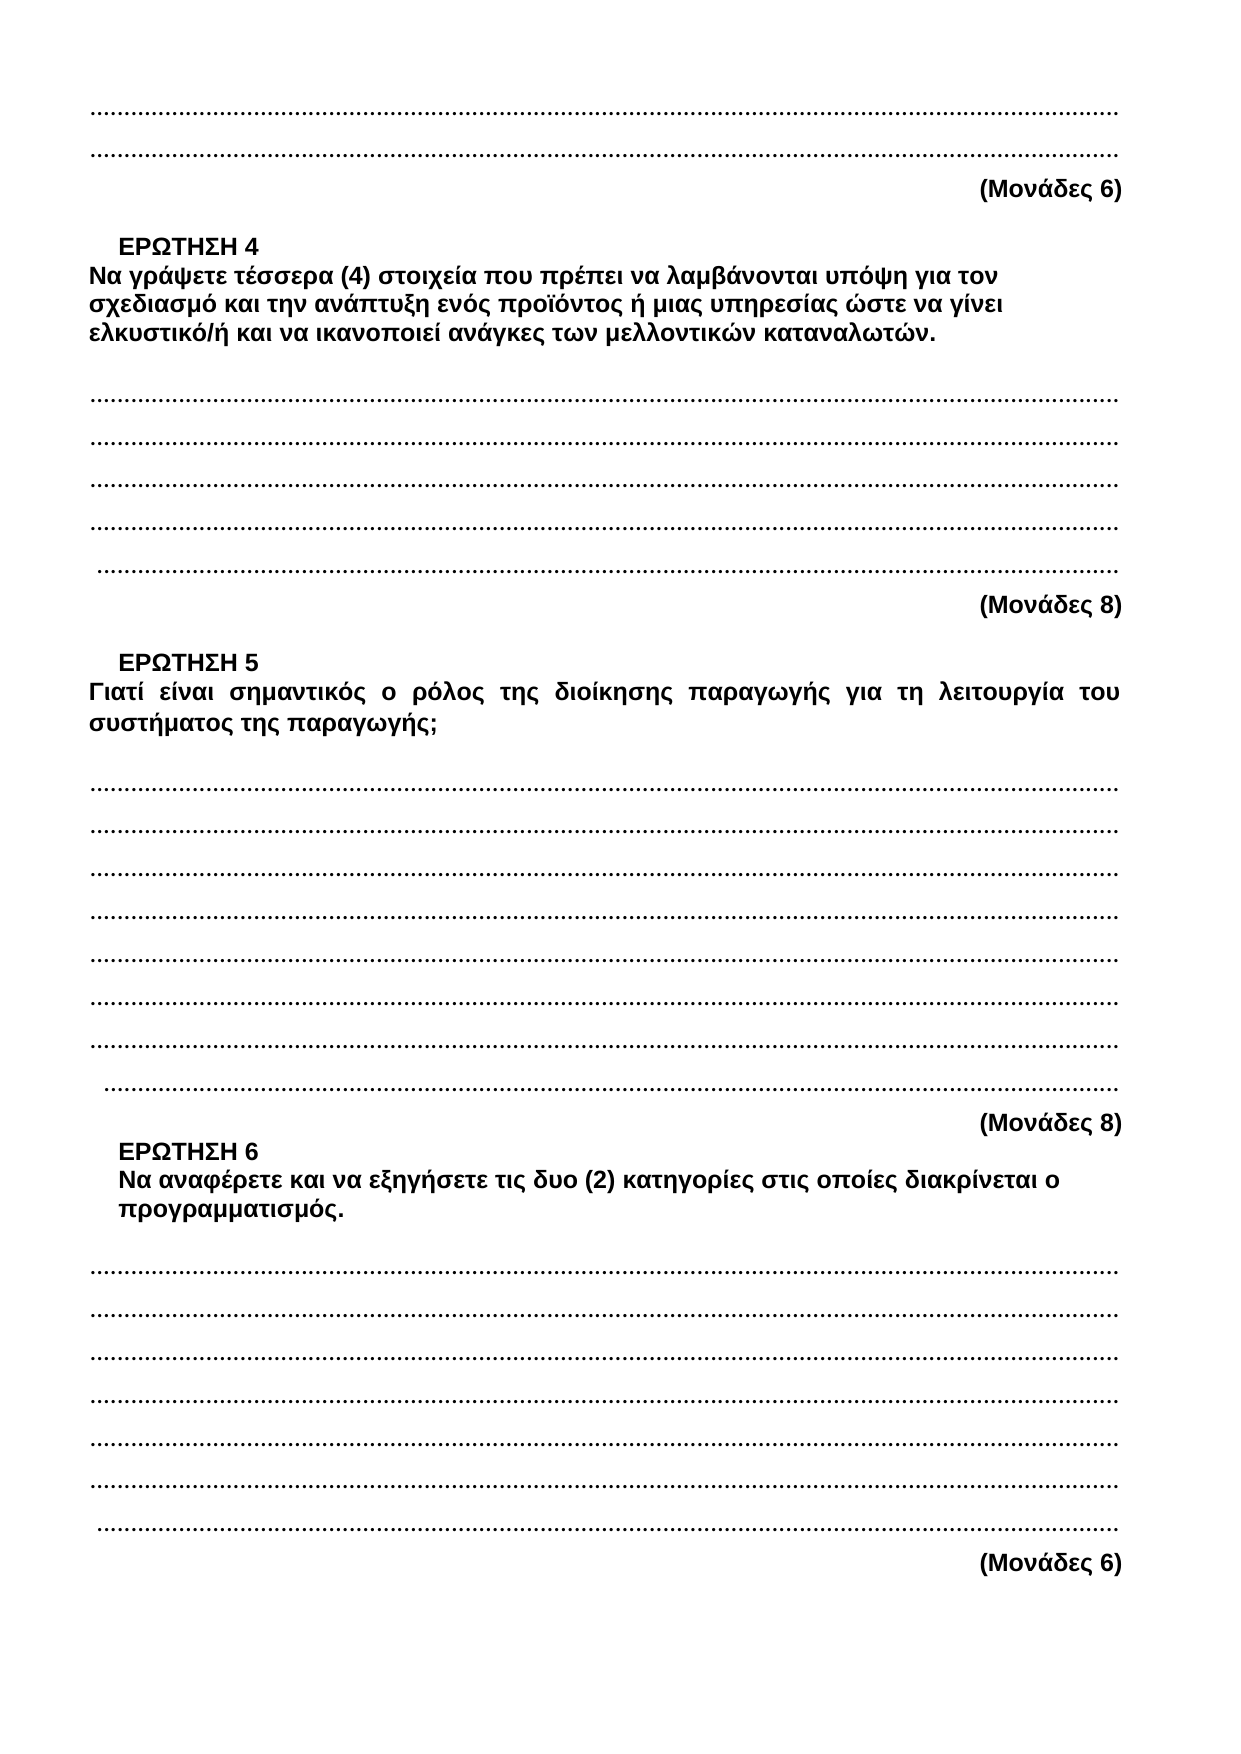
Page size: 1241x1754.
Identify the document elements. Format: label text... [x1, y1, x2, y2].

text (Μονάδες 8) [118, 590, 1122, 619]
text Να αναφέρετε και να εξηγήσετε τις δυο (2) κατηγορίες στις οποίες διακρίνεται ο προγραμματισμός. [118, 1166, 1122, 1223]
text ................................................................................................................................................................................................................................................................................................................................................................................................................................................................................................................................................................................................................................................................................................................................................................................................................................................................................................................................................................................................................................................................................................ [88, 1248, 1122, 1538]
text ΕΡΩΤΗΣΗ 6 [118, 1137, 1122, 1166]
text .............................................................................................................................................................................................................................................................................................................. [88, 89, 1122, 164]
text ....................................................................................................................................................... ............................................................................................................................................................................................................................................................................................................................................................................................................................................................................................................................................................................................................................................................................................................................................................................................................................................................................................................................................................................................................................................................................................... [88, 765, 1122, 1098]
text ΕΡΩΤΗΣΗ 5 [118, 648, 1122, 677]
text ΕΡΩΤΗΣΗ 4 [118, 232, 1122, 261]
text (Μονάδες 6) [118, 1548, 1122, 1577]
text .................................................................................................................................................................................................................................................................................................................................................................................................................................................................................................................................................................................................................................................................................................................................................................................. [88, 376, 1122, 580]
text (Μονάδες 6) [118, 174, 1122, 203]
text Να γράψετε τέσσερα (4) στοιχεία που πρέπει να λαμβάνονται υπόψη για τον σχεδιασμό και την ανάπτυξη ενός προϊόντος ή μιας υπηρεσίας ώστε να γίνει ελκυστικό/ή και να ικανοποιεί ανάγκες των μελλοντικών καταναλωτών. [88, 261, 1122, 347]
text Γιατί είναι σημαντικός ο ρόλος της διοίκησης παραγωγής για τη λειτουργία του συστήματος της παραγωγής; [88, 677, 1122, 737]
text (Μονάδες 8) [118, 1108, 1122, 1137]
